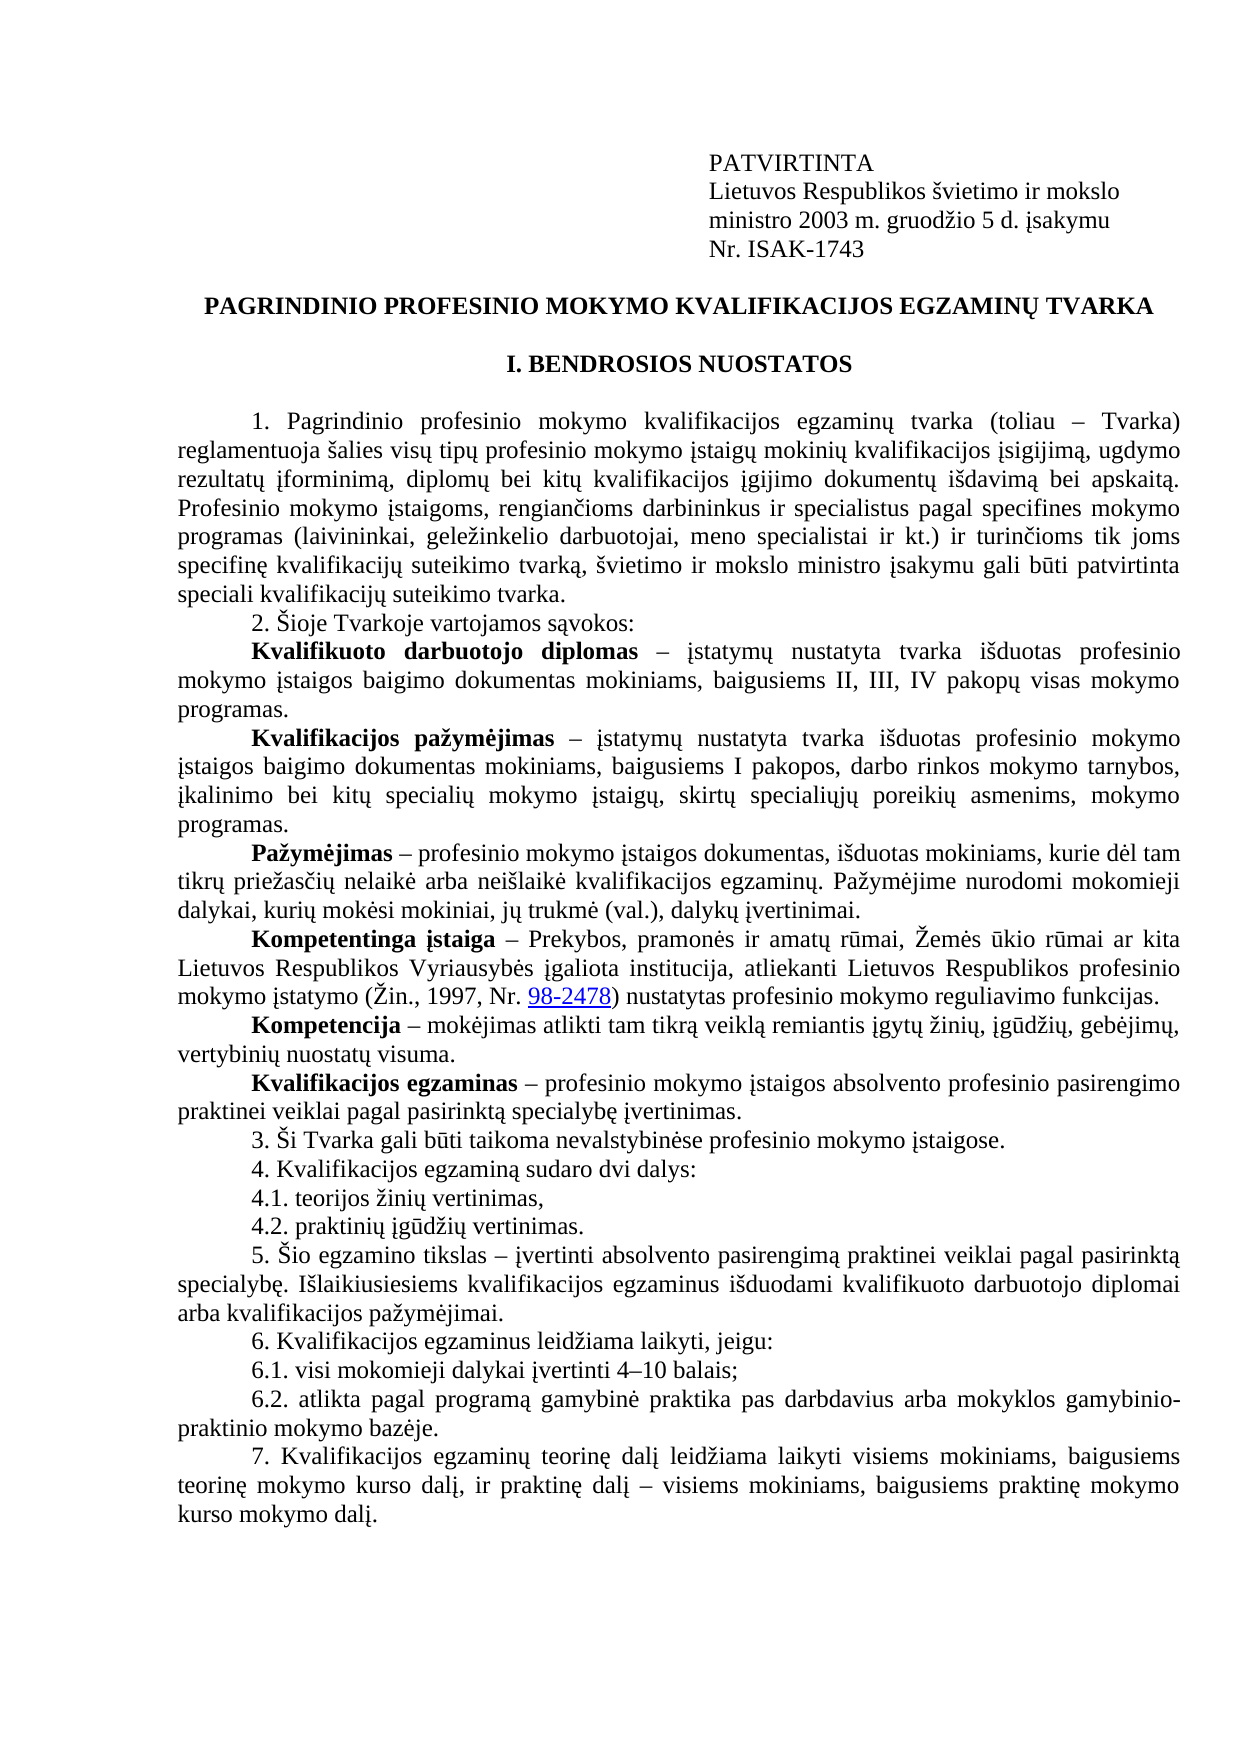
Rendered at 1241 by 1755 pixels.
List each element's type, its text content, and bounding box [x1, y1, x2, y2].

text 6. Kvalifikacijos egzaminus leidžiama laikyti, jeigu: [177, 1326, 1181, 1355]
text 5. Šio egzamino tikslas – įvertinti absolvento pasirengimą praktinei veiklai pagal pasirinktą specialybę. Išlaikiusiesiems kvalifikacijos egzaminus išduodami kvalifikuoto darbuotojo diplomai arba kvalifikacijos pažymėjimai. [177, 1240, 1181, 1326]
text Kvalifikuoto darbuotojo diplomas – įstatymų nustatyta tvarka išduotas profesinio mokymo įstaigos baigimo dokumentas mokiniams, baigusiems II, III, IV pakopų visas mokymo programas. [177, 636, 1181, 723]
text 4.2. praktinių įgūdžių vertinimas. [177, 1211, 1181, 1240]
text 2. Šioje Tvarkoje vartojamos sąvokos: [177, 608, 1181, 636]
text Kompetencija – mokėjimas atlikti tam tikrą veiklą remiantis įgytų žinių, įgūdžių, gebėjimų, vertybinių nuostatų visuma. [177, 1010, 1181, 1068]
text 1. Pagrindinio profesinio mokymo kvalifikacijos egzaminų tvarka (toliau – Tvarka) reglamentuoja šalies visų tipų profesinio mokymo įstaigų mokinių kvalifikacijos įsigijimą, ugdymo rezultatų įforminimą, diplomų bei kitų kvalifikacijos įgijimo dokumentų išdavimą bei apskaitą. Profesinio mokymo įstaigoms, rengiančioms darbininkus ir specialistus pagal specifines mokymo programas (laivininkai, geležinkelio darbuotojai, meno specialistai ir kt.) ir turinčioms tik joms specifinę kvalifikacijų suteikimo tvarką, švietimo ir mokslo ministro įsakymu gali būti patvirtinta speciali kvalifikacijų suteikimo tvarka. [177, 406, 1181, 608]
text I. BENDROSIOS NUOSTATOS [177, 349, 1181, 378]
text PAGRINDINIO PROFESINIO MOKYMO KVALIFIKACIJOS EGZAMINŲ TVARKA [177, 291, 1181, 320]
text 6.1. visi mokomieji dalykai įvertinti 4–10 balais; [177, 1355, 1181, 1384]
text 6.2. atlikta pagal programą gamybinė praktika pas darbdavius arba mokyklos gamybinio-praktinio mokymo bazėje. [177, 1384, 1181, 1441]
text Kvalifikacijos pažymėjimas – įstatymų nustatyta tvarka išduotas profesinio mokymo įstaigos baigimo dokumentas mokiniams, baigusiems I pakopos, darbo rinkos mokymo tarnybos, įkalinimo bei kitų specialių mokymo įstaigų, skirtų specialiųjų poreikių asmenims, mokymo programas. [177, 723, 1181, 838]
text Nr. ISAK-1743 [177, 234, 1181, 263]
text PATVIRTINTA [177, 148, 1181, 176]
text Lietuvos Respublikos švietimo ir mokslo [177, 176, 1181, 205]
text 3. Ši Tvarka gali būti taikoma nevalstybinėse profesinio mokymo įstaigose. [177, 1125, 1181, 1154]
text ministro 2003 m. gruodžio 5 d. įsakymu [177, 205, 1181, 234]
text Kompetentinga įstaiga – Prekybos, pramonės ir amatų rūmai, Žemės ūkio rūmai ar kita Lietuvos Respublikos Vyriausybės įgaliota institucija, atliekanti Lietuvos Respublikos profesinio mokymo įstatymo (Žin., 1997, Nr. 98-2478) nustatytas profesinio mokymo reguliavimo funkcijas. [177, 924, 1181, 1010]
text Kvalifikacijos egzaminas – profesinio mokymo įstaigos absolvento profesinio pasirengimo praktinei veiklai pagal pasirinktą specialybę įvertinimas. [177, 1068, 1181, 1125]
text 4. Kvalifikacijos egzaminą sudaro dvi dalys: [177, 1154, 1181, 1183]
text 4.1. teorijos žinių vertinimas, [177, 1183, 1181, 1211]
text Pažymėjimas – profesinio mokymo įstaigos dokumentas, išduotas mokiniams, kurie dėl tam tikrų priežasčių nelaikė arba neišlaikė kvalifikacijos egzaminų. Pažymėjime nurodomi mokomieji dalykai, kurių mokėsi mokiniai, jų trukmė (val.), dalykų įvertinimai. [177, 838, 1181, 924]
text 7. Kvalifikacijos egzaminų teorinę dalį leidžiama laikyti visiems mokiniams, baigusiems teorinę mokymo kurso dalį, ir praktinę dalį – visiems mokiniams, baigusiems praktinę mokymo kurso mokymo dalį. [177, 1441, 1181, 1528]
